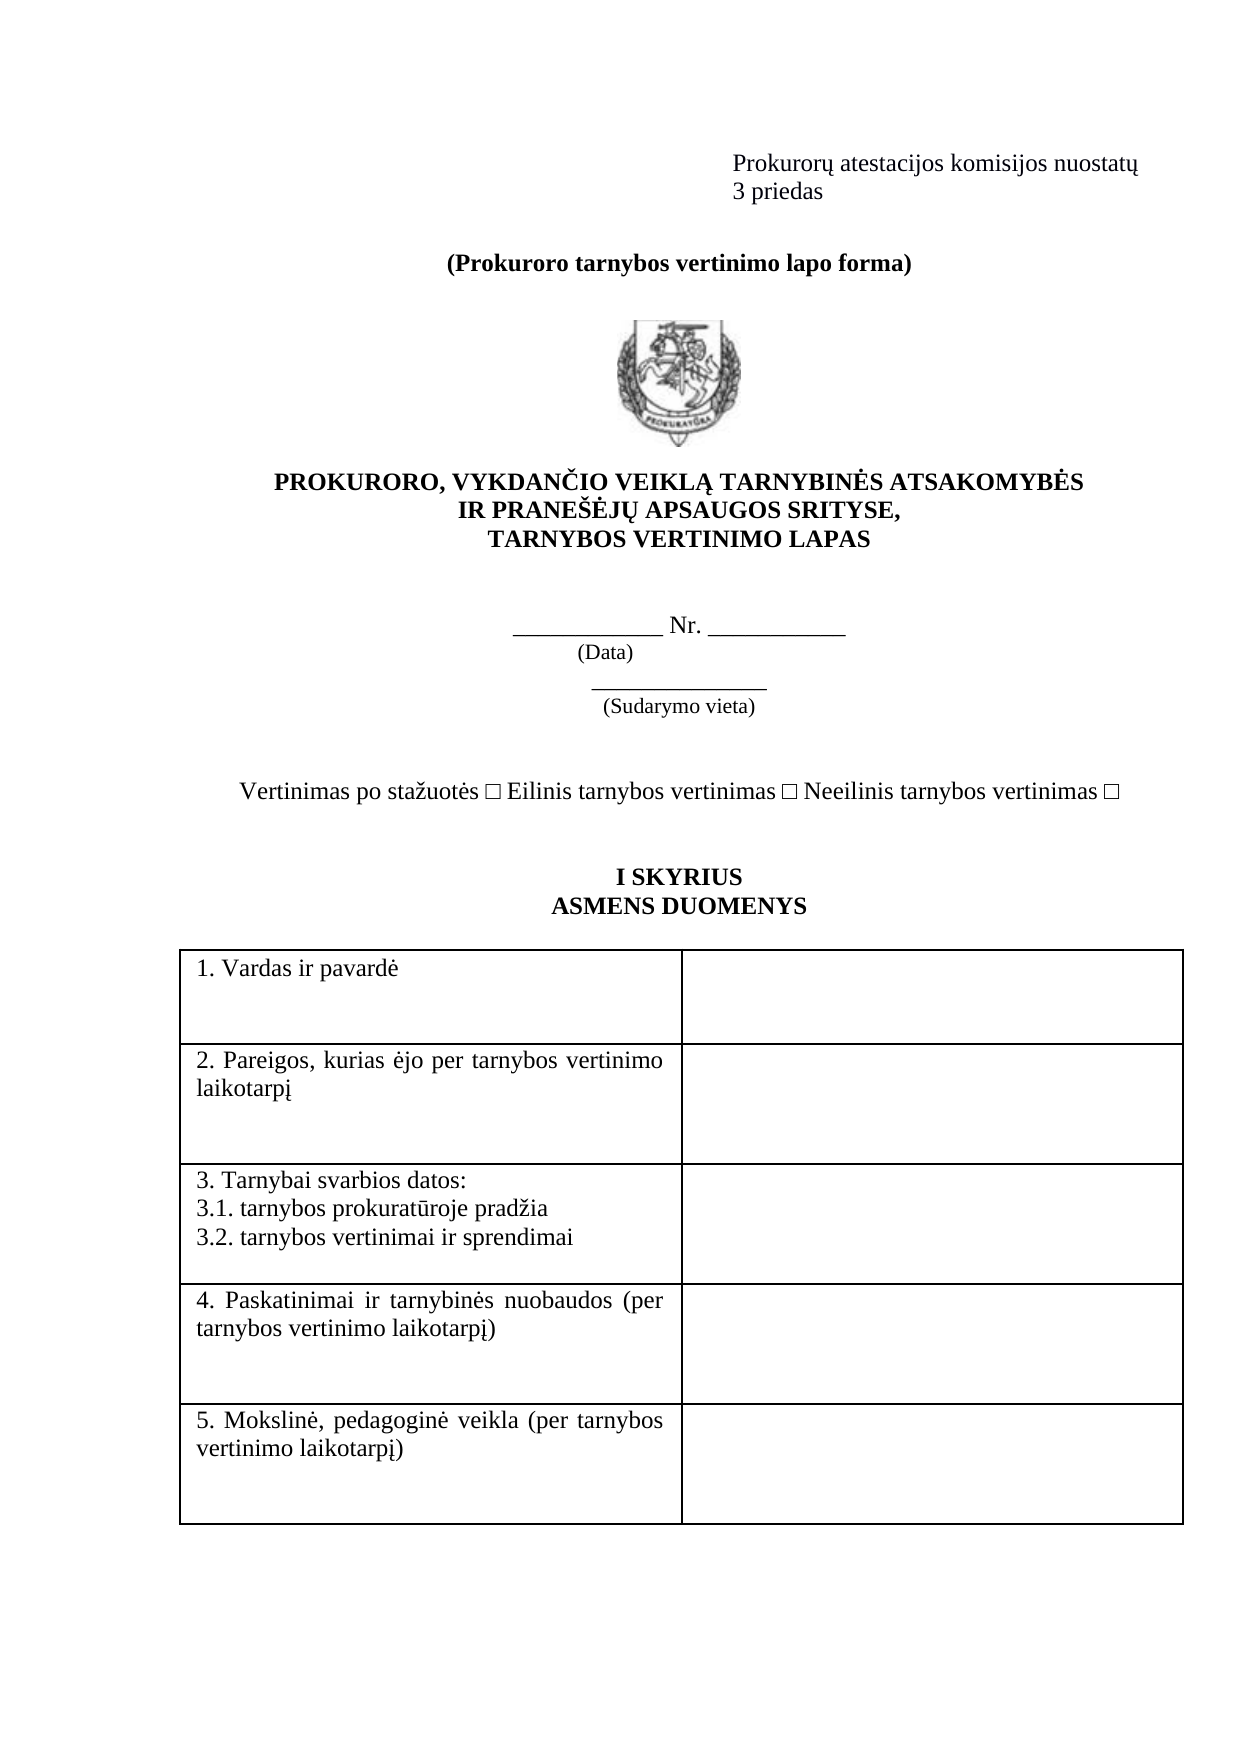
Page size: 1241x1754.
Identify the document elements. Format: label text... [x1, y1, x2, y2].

text Vertinimas po stažuotės □ Eilinis tarnybos vertinimas □ Neeilinis tarnybos vertinimas □ [177, 776, 1181, 805]
table_cell 5. Mokslinė, pedagoginė veikla (per tarnybos vertinimo laikotarpį) [181, 1405, 681, 1523]
table_cell [683, 1165, 1182, 1283]
text ____________ Nr. ___________ [177, 611, 1181, 639]
text I SKYRIUS [177, 862, 1181, 891]
text IR PRANEŠĖJŲ APSAUGOS SRITYSE, [177, 496, 1181, 524]
text 3 priedas [732, 176, 1181, 205]
text ______________ [177, 664, 1181, 693]
text (Prokuroro tarnybos vertinimo lapo forma) [177, 248, 1181, 277]
table_cell 2. Pareigos, kurias ėjo per tarnybos vertinimo laikotarpį [181, 1045, 681, 1163]
table_cell [683, 1045, 1182, 1163]
table_cell [683, 1405, 1182, 1523]
text TARNYBOS VERTINIMO LAPAS [177, 524, 1181, 553]
table_cell 4. Paskatinimai ir tarnybinės nuobaudos (per tarnybos vertinimo laikotarpį) [181, 1285, 681, 1403]
table_header [683, 951, 1182, 1043]
table_header 1. Vardas ir pavardė [181, 951, 681, 1043]
table_cell [683, 1285, 1182, 1403]
text ASMENS DUOMENYS [177, 891, 1181, 920]
text (Sudarymo vieta) [177, 693, 1181, 718]
text PROKURORO, VYKDANČIO VEIKLĄ TARNYBINĖS ATSAKOMYBĖS [177, 467, 1181, 496]
table_cell 3. Tarnybai svarbios datos: 3.1. tarnybos prokuratūroje pradžia 3.2. tarnybos vertinimai ir sprendimai [181, 1165, 681, 1283]
text (Data) [29, 639, 1181, 664]
text Prokurorų atestacijos komisijos nuostatų [732, 148, 1181, 176]
